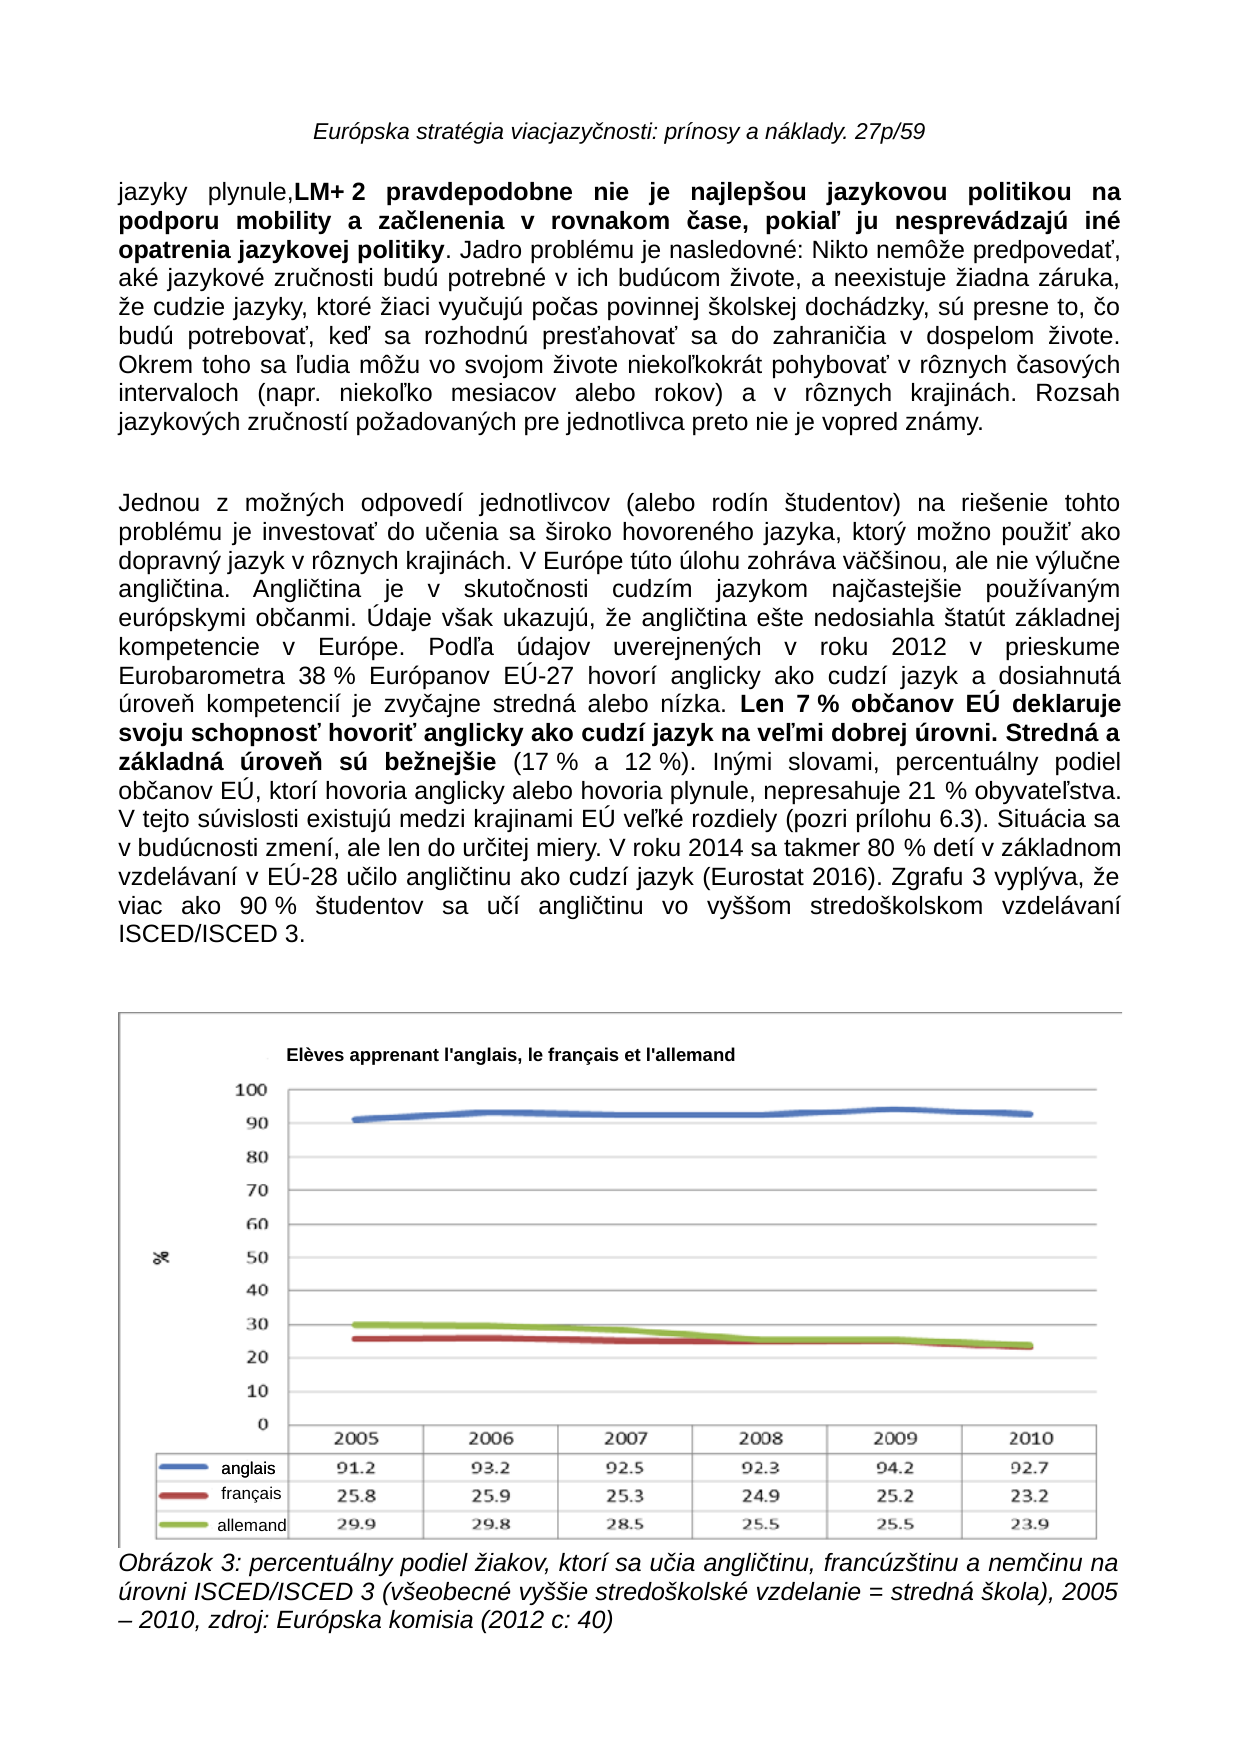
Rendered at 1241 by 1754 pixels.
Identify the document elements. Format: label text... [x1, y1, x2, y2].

text Jednou z možných odpovedí jednotlivcov (alebo rodín študentov) na riešenie tohto problému je investovať do učenia sa široko hovoreného jazyka, ktorý možno použiť ako dopravný jazyk v rôznych krajinách. V Európe túto úlohu zohráva väčšinou, ale nie výlučne angličtina. Angličtina je v skutočnosti cudzím jazykom najčastejšie používaným európskymi občanmi. Údaje však ukazujú, že angličtina ešte nedosiahla štatút základnej kompetencie v Európe. Podľa údajov uverejnených v roku 2012 v prieskume Eurobarometra 38 % Európanov EÚ-27 hovorí anglicky ako cudzí jazyk a dosiahnutá úroveň kompetencií je zvyčajne stredná alebo nízka. Len 7 % občanov EÚ deklaruje svoju schopnosť hovoriť anglicky ako cudzí jazyk na veľmi dobrej úrovni. Stredná a základná úroveň sú bežnejšie (17 % a 12 %). Inými slovami, percentuálny podiel občanov EÚ, ktorí hovoria anglicky alebo hovoria plynule, nepresahuje 21 % obyvateľstva. V tejto súvislosti existujú medzi krajinami EÚ veľké rozdiely (pozri prílohu 6.3). Situácia sa v budúcnosti zmení, ale len do určitej miery. V roku 2014 sa takmer 80 % detí v základnom vzdelávaní v EÚ-28 učilo angličtinu ako cudzí jazyk (Eurostat 2016). Zgrafu 3 vyplýva, že viac ako 90 % študentov sa učí angličtinu vo vyššom stredoškolskom vzdelávaní ISCED/ISCED 3. [118, 488, 1122, 948]
text jazyky plynule,LM+ 2 pravdepodobne nie je najlepšou jazykovou politikou na podporu mobility a začlenenia v rovnakom čase, pokiaľ ju nesprevádzajú iné opatrenia jazykovej politiky. Jadro problému je nasledovné: Nikto nemôže predpovedať, aké jazykové zručnosti budú potrebné v ich budúcom živote, a neexistuje žiadna záruka, že cudzie jazyky, ktoré žiaci vyučujú počas povinnej školskej dochádzky, sú presne to, čo budú potrebovať, keď sa rozhodnú presťahovať sa do zahraničia v dospelom živote. Okrem toho sa ľudia môžu vo svojom živote niekoľkokrát pohybovať v rôznych časových intervaloch (napr. niekoľko mesiacov alebo rokov) a v rôznych krajinách. Rozsah jazykových zručností požadovaných pre jednotlivca preto nie je vopred známy. [118, 177, 1122, 436]
text Obrázok 3: percentuálny podiel žiakov, ktorí sa učia angličtinu, francúzštinu a nemčinu na úrovni ISCED/ISCED 3 (všeobecné vyššie stredoškolské vzdelanie = stredná škola), 2005 – 2010, zdroj: Európska komisia (2012 c: 40) [118, 1548, 1122, 1634]
